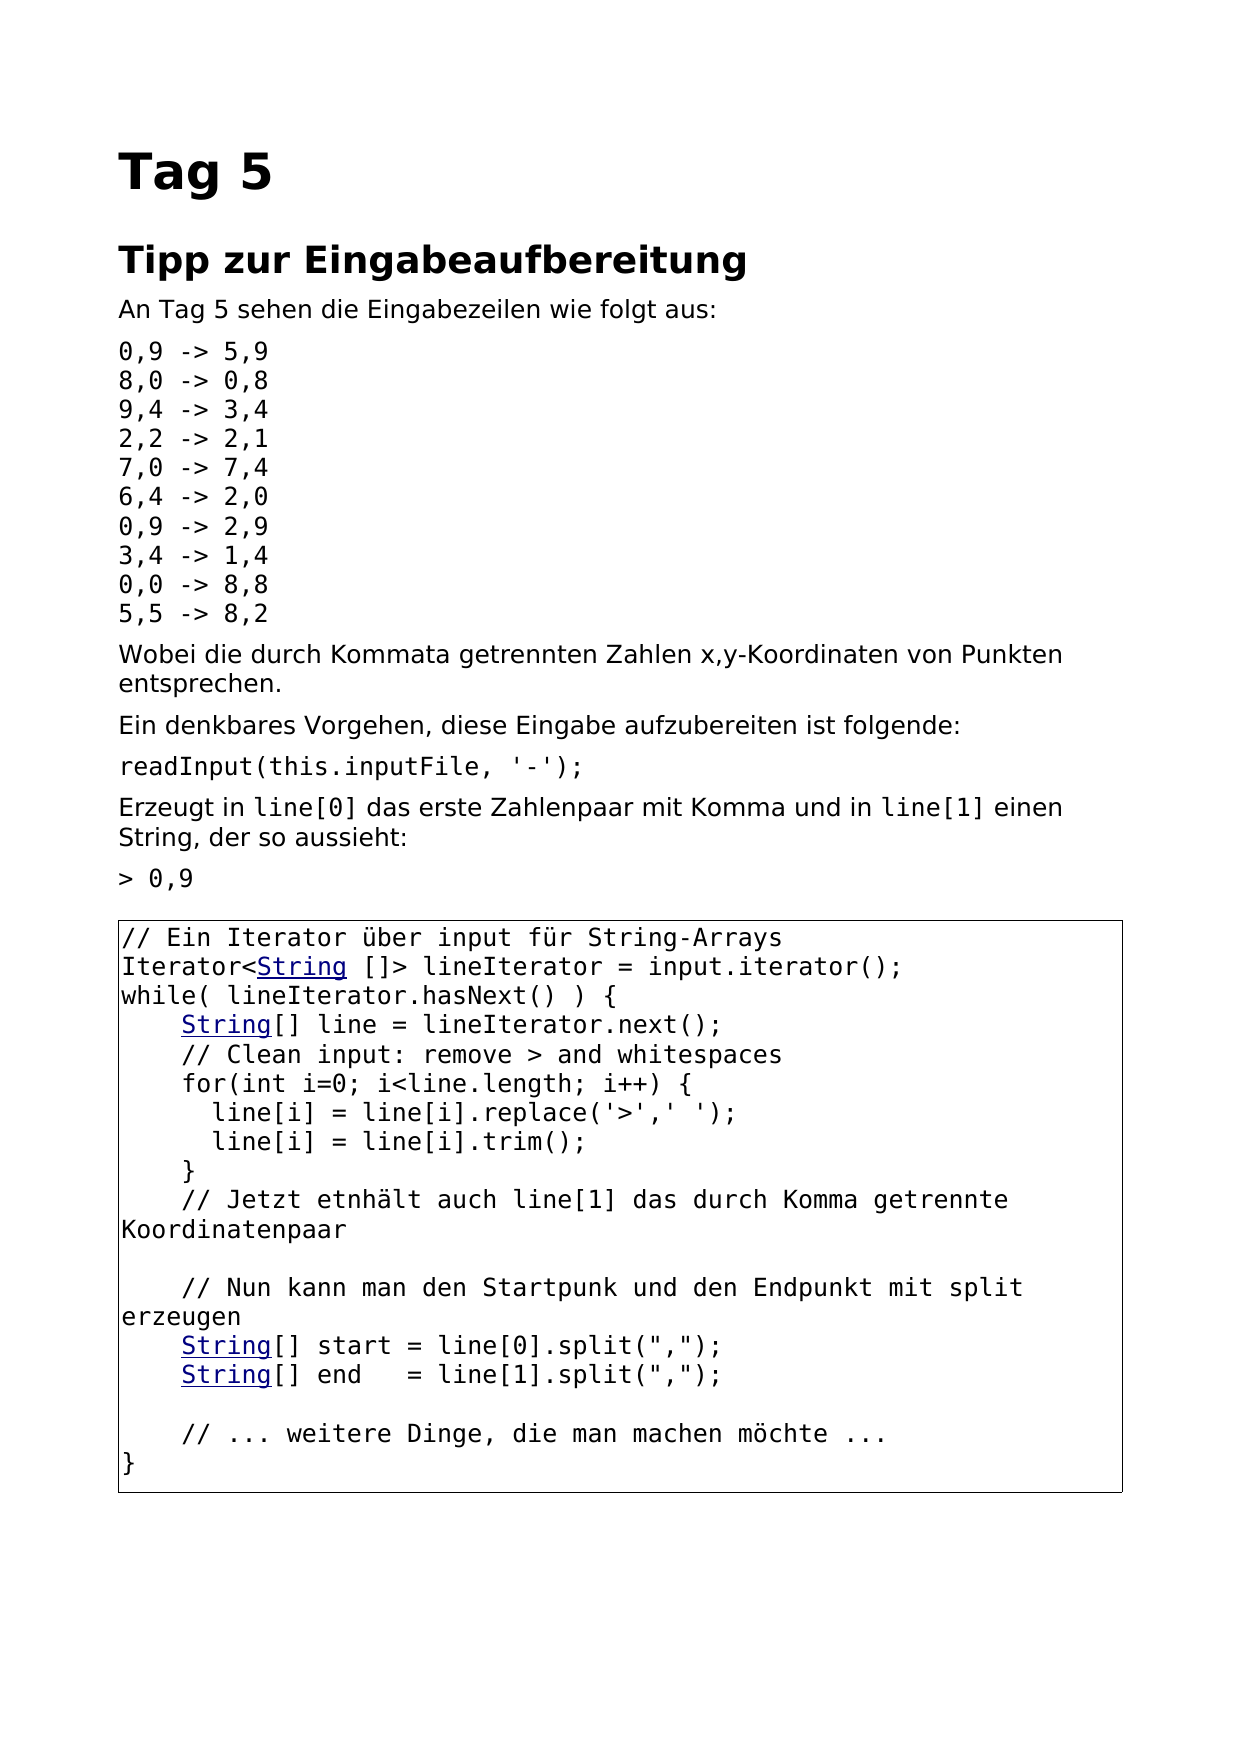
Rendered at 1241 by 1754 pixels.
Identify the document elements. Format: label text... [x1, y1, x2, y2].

text An Tag 5 sehen die Eingabezeilen wie folgt aus: [118, 295, 1122, 324]
subtitle Tipp zur Eingabeaufbereitung [118, 239, 1122, 282]
text > 0,9 [118, 864, 1122, 893]
text readInput(this.inputFile, '-'); [118, 753, 1122, 782]
text Erzeugt in line[0] das erste Zahlenpaar mit Komma und in line[1] einen String, der so aussieht: [118, 793, 1122, 852]
text 0,9 -> 5,9 8,0 -> 0,8 9,4 -> 3,4 2,2 -> 2,1 7,0 -> 7,4 6,4 -> 2,0 0,9 -> 2,9 3,4 -> 1,4 0,0 -> 8,8 5,5 -> 8,2 [118, 337, 1122, 628]
subtitle Tag 5 [118, 143, 1122, 201]
text Ein denkbares Vorgehen, diese Eingabe aufzubereiten ist folgende: [118, 711, 1122, 740]
text Wobei die durch Kommata getrennten Zahlen x,y-Koordinaten von Punkten entsprechen. [118, 640, 1122, 698]
table_header // Ein Iterator über input für String-Arrays Iterator<String []> lineIterator = input.iterator(); while( lineIterator.hasNext() ) { String[] line = lineIterator.next(); // Clean input: remove > and whitespaces for(int i=0; i<line.length; i++) { line[i] = line[i].replace('>',' '); line[i] = line[i].trim(); } // Jetzt etnhält auch line[1] das durch Komma getrennte Koordinatenpaar // Nun kann man den Startpunk und den Endpunkt mit split erzeugen String[] start = line[0].split(","); String[] end = line[1].split(","); // ... weitere Dinge, die man machen möchte ... } [119, 921, 1122, 1492]
